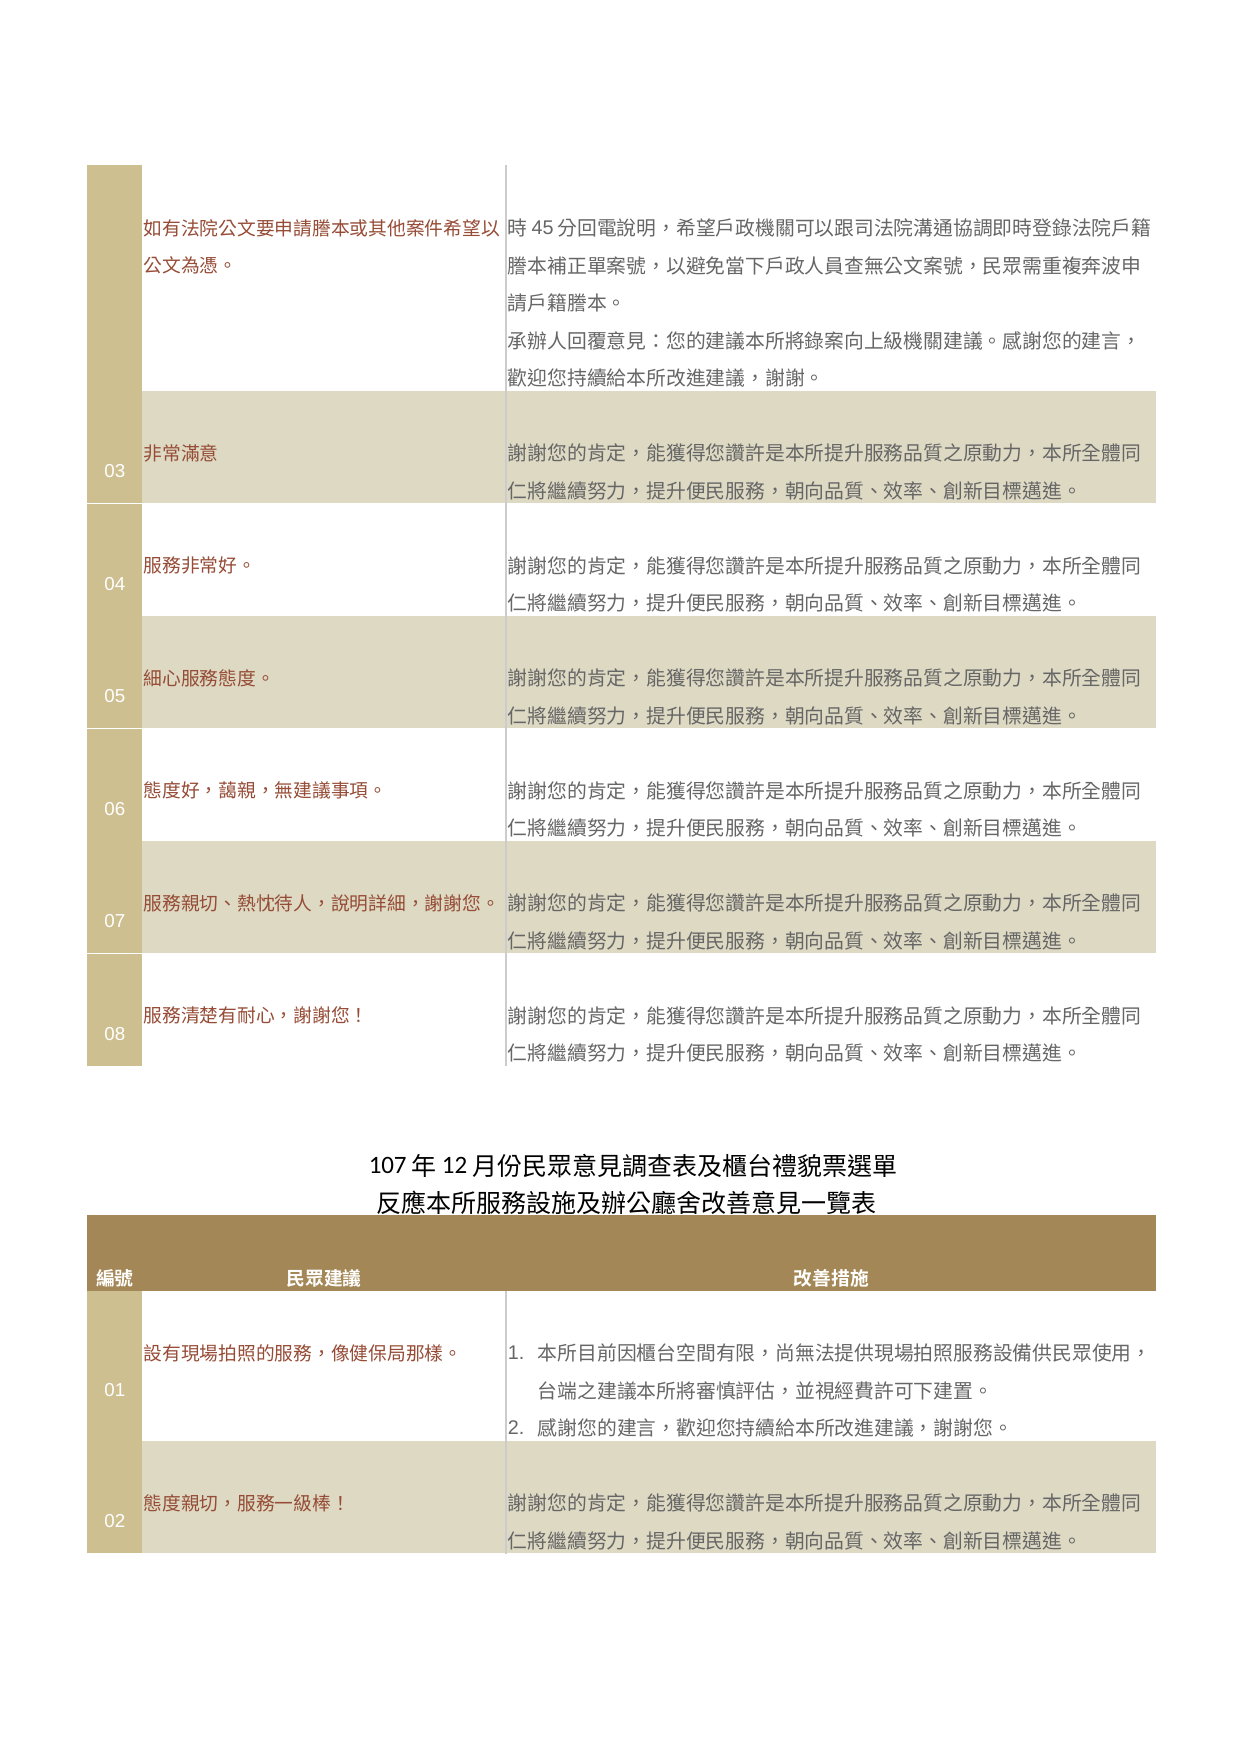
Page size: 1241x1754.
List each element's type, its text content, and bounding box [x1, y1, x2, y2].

table_cell 謝謝您的肯定，能獲得您讚許是本所提升服務品質之原動力，本所全體同仁將繼續努力，提升便民服務，朝向品質、效率、創新目標邁進。 [507, 841, 1156, 953]
table_cell 時45分回電說明，希望戶政機關可以跟司法院溝通協調即時登錄法院戶籍謄本補正單案號，以避免當下戶政人員查無公文案號，民眾需重複奔波申請戶籍謄本。 承辦人回覆意見：您的建議本所將錄案向上級機關建議。感謝您的建言，歡迎您持續給本所改進建議，謝謝。 [507, 165, 1156, 391]
table_cell 05 [87, 616, 142, 728]
table_cell 非常滿意 [142, 391, 505, 503]
table_cell 態度好，藹親，無建議事項。 [142, 729, 505, 841]
table_cell 謝謝您的肯定，能獲得您讚許是本所提升服務品質之原動力，本所全體同仁將繼續努力，提升便民服務，朝向品質、效率、創新目標邁進。 [507, 391, 1156, 503]
table_cell 04 [87, 504, 142, 616]
table_cell 如有法院公文要申請謄本或其他案件希望以公文為憑。 [142, 165, 505, 391]
table_cell 服務清楚有耐心，謝謝您！ [142, 954, 505, 1066]
table_cell 08 [87, 954, 142, 1066]
table_header 改善措施 [506, 1215, 1156, 1291]
table_cell 謝謝您的肯定，能獲得您讚許是本所提升服務品質之原動力，本所全體同仁將繼續努力，提升便民服務，朝向品質、效率、創新目標邁進。 [507, 616, 1156, 728]
table_cell 設有現場拍照的服務，像健保局那樣。 [142, 1291, 505, 1441]
table_cell 01 [87, 1291, 142, 1441]
table_cell 態度親切，服務一級棒！ [142, 1441, 505, 1553]
table_cell 謝謝您的肯定，能獲得您讚許是本所提升服務品質之原動力，本所全體同仁將繼續努力，提升便民服務，朝向品質、效率、創新目標邁進。 [507, 954, 1156, 1066]
table_cell 謝謝您的肯定，能獲得您讚許是本所提升服務品質之原動力，本所全體同仁將繼續努力，提升便民服務，朝向品質、效率、創新目標邁進。 [507, 1441, 1156, 1553]
table_cell 細心服務態度。 [142, 616, 505, 728]
table_cell 謝謝您的肯定，能獲得您讚許是本所提升服務品質之原動力，本所全體同仁將繼續努力，提升便民服務，朝向品質、效率、創新目標邁進。 [507, 504, 1156, 616]
table_cell 謝謝您的肯定，能獲得您讚許是本所提升服務品質之原動力，本所全體同仁將繼續努力，提升便民服務，朝向品質、效率、創新目標邁進。 [507, 729, 1156, 841]
table_cell 02 [87, 1441, 142, 1553]
table_cell [87, 165, 142, 391]
text 反應本所服務設施及辦公廳舍改善意見一覽表 [89, 1177, 1152, 1214]
table_cell 服務親切、熱忱待人，說明詳細，謝謝您。 [142, 841, 505, 953]
table_cell 本所目前因櫃台空間有限，尚無法提供現場拍照服務設備供民眾使用，台端之建議本所將審慎評估，並視經費許可下建置。 感謝您的建言，歡迎您持續給本所改進建議，謝謝您。 [507, 1291, 1156, 1441]
table_header 編號 [87, 1215, 142, 1291]
table_cell 03 [87, 391, 142, 503]
table_cell 服務非常好。 [142, 504, 505, 616]
table_cell 07 [87, 841, 142, 953]
table_header 民眾建議 [142, 1215, 506, 1291]
text 107年12月份民眾意見調查表及櫃台禮貌票選單 [114, 1139, 1152, 1177]
table_cell 06 [87, 729, 142, 841]
